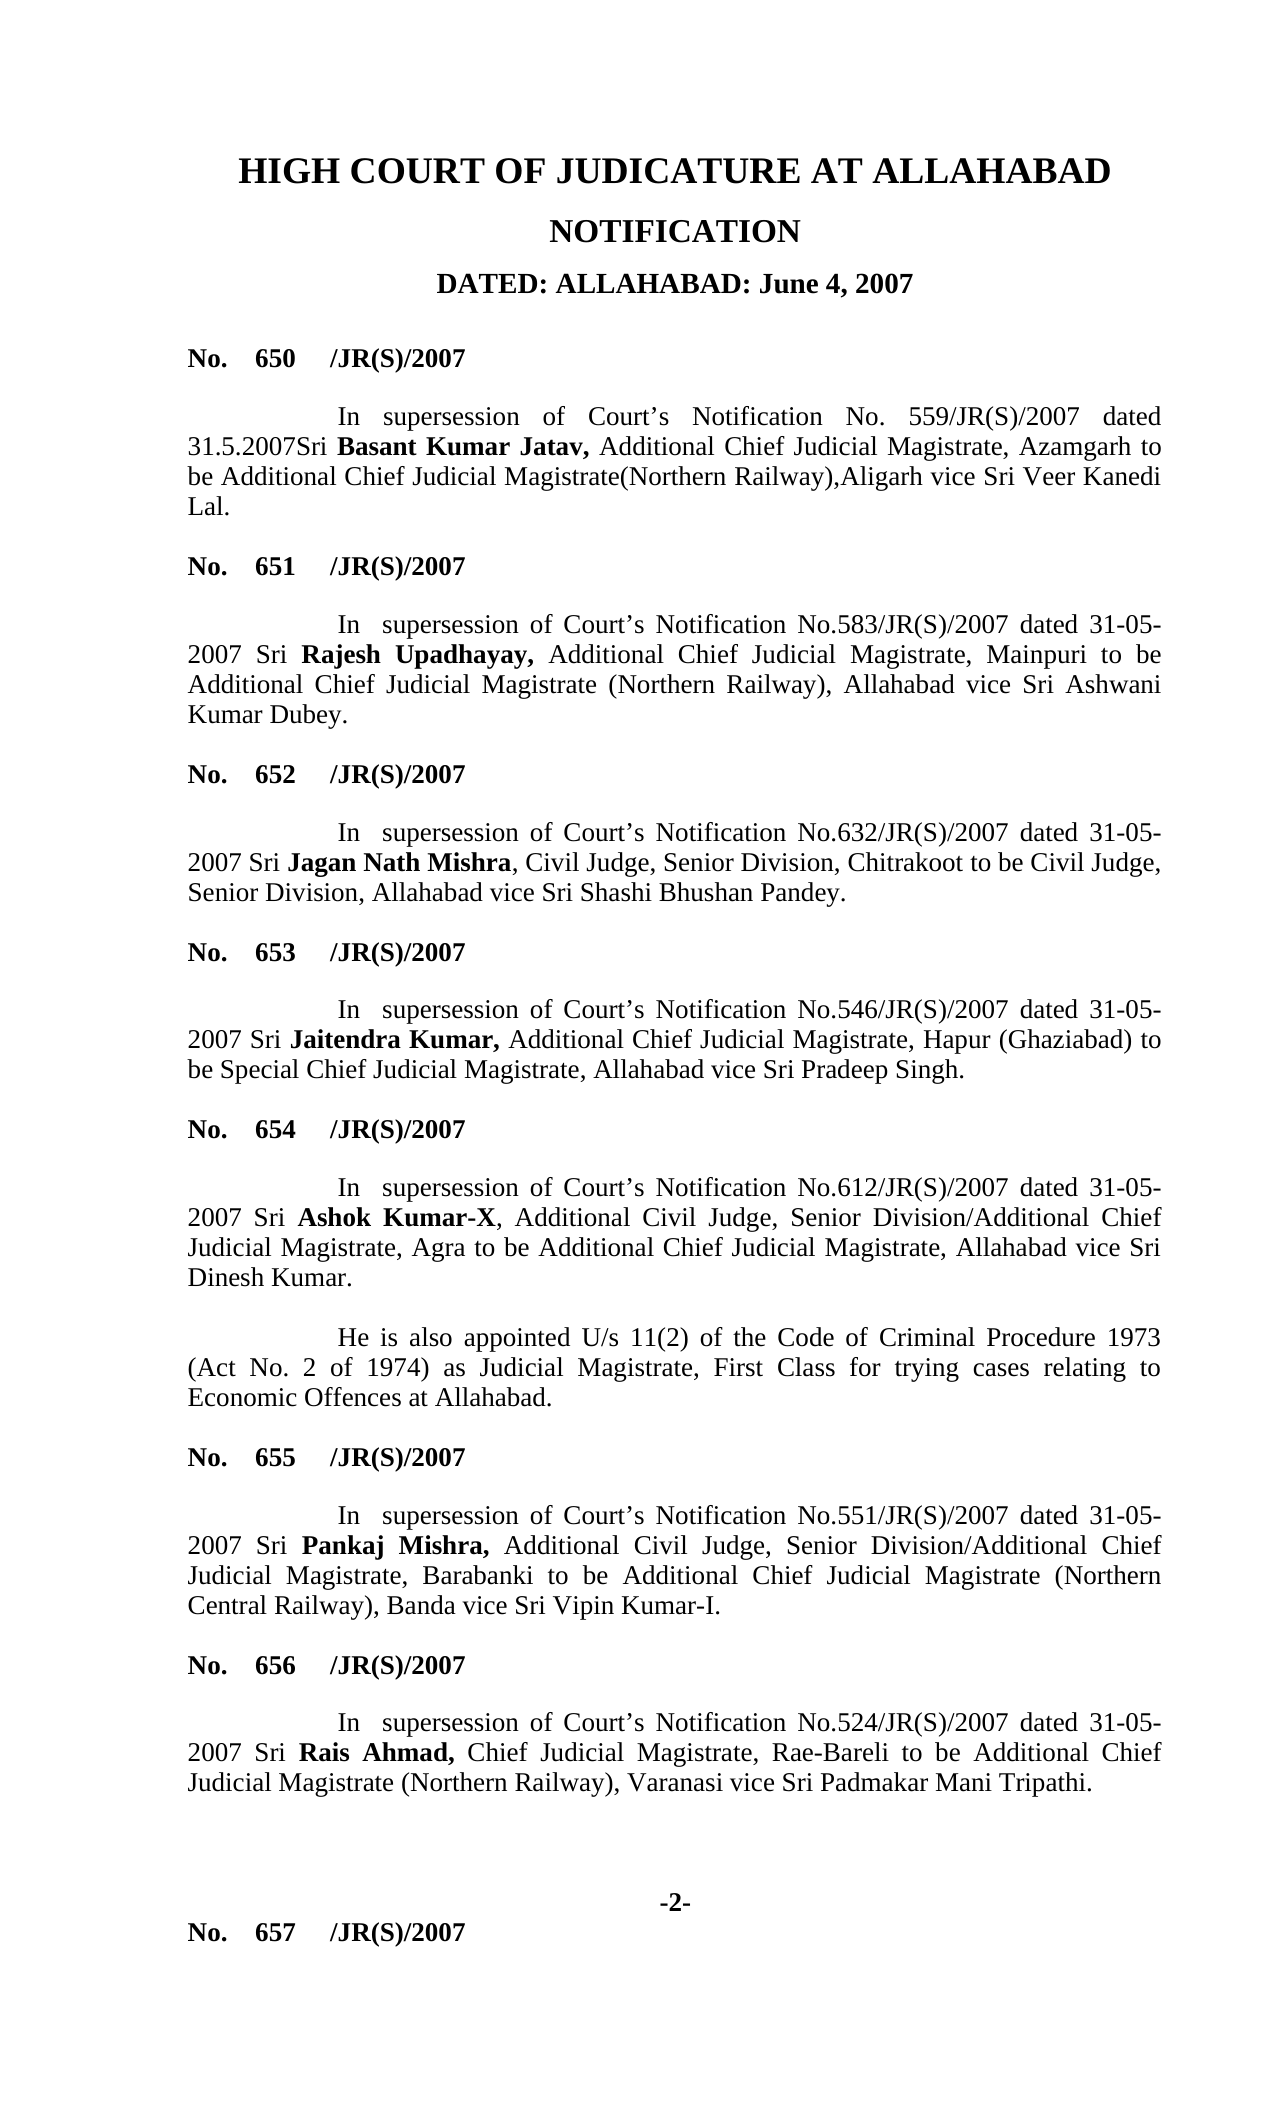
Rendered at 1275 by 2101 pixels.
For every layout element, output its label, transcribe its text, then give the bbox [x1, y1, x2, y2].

table_header /JR(S)/2007 [319, 937, 477, 967]
text He is also appointed U/s 11(2) of the Code of Criminal Procedure 1973 (Act No. 2 of 1974) as Judicial Magistrate, First Class for trying cases relating to Economic Offences at Allahabad. [187, 1322, 1162, 1412]
text In supersession of Court’s Notification No.583/JR(S)/2007 dated 31-05-2007 Sri Rajesh Upadhayay, Additional Chief Judicial Magistrate, Mainpuri to be Additional Chief Judicial Magistrate (Northern Railway), Allahabad vice Sri Ashwani Kumar Dubey. [187, 609, 1162, 729]
table_header /JR(S)/2007 [319, 1442, 477, 1472]
table_header 656 [244, 1650, 319, 1680]
text In supersession of Court’s Notification No.551/JR(S)/2007 dated 31-05-2007 Sri Pankaj Mishra, Additional Civil Judge, Senior Division/Additional Chief Judicial Magistrate, Barabanki to be Additional Chief Judicial Magistrate (Northern Central Railway), Banda vice Sri Vipin Kumar-I. [187, 1500, 1162, 1620]
table_header /JR(S)/2007 [319, 551, 477, 581]
table_header No. [176, 759, 244, 789]
table_header 657 [244, 1918, 319, 1948]
table_header No. [176, 1918, 244, 1948]
text In supersession of Court’s Notification No.546/JR(S)/2007 dated 31-05-2007 Sri Jaitendra Kumar, Additional Chief Judicial Magistrate, Hapur (Ghaziabad) to be Special Chief Judicial Magistrate, Allahabad vice Sri Pradeep Singh. [187, 994, 1162, 1084]
table_header /JR(S)/2007 [319, 1650, 477, 1680]
text In supersession of Court’s Notification No. 559/JR(S)/2007 dated 31.5.2007Sri Basant Kumar Jatav, Additional Chief Judicial Magistrate, Azamgarh to be Additional Chief Judicial Magistrate(Northern Railway),Aligarh vice Sri Veer Kanedi Lal. [187, 401, 1162, 521]
table_header No. [176, 551, 244, 581]
text In supersession of Court’s Notification No.612/JR(S)/2007 dated 31-05-2007 Sri Ashok Kumar-X, Additional Civil Judge, Senior Division/Additional Chief Judicial Magistrate, Agra to be Additional Chief Judicial Magistrate, Allahabad vice Sri Dinesh Kumar. [187, 1172, 1162, 1292]
table_header 653 [244, 937, 319, 967]
table_header 651 [244, 551, 319, 581]
text In supersession of Court’s Notification No.524/JR(S)/2007 dated 31-05-2007 Sri Rais Ahmad, Chief Judicial Magistrate, Rae-Bareli to be Additional Chief Judicial Magistrate (Northern Railway), Varanasi vice Sri Padmakar Mani Tripathi. [187, 1708, 1162, 1798]
table_header No. [176, 1650, 244, 1680]
table_header No. [176, 1115, 244, 1144]
table_header No. [176, 344, 244, 374]
table_header /JR(S)/2007 [319, 344, 477, 374]
subtitle NOTIFICATION [187, 212, 1162, 249]
table_header 652 [244, 759, 319, 789]
table_header 650 [244, 344, 319, 374]
title HIGH COURT OF JUDICATURE AT ALLAHABAD [187, 150, 1162, 192]
table_header 655 [244, 1442, 319, 1472]
text In supersession of Court’s Notification No.632/JR(S)/2007 dated 31-05-2007 Sri Jagan Nath Mishra, Civil Judge, Senior Division, Chitrakoot to be Civil Judge, Senior Division, Allahabad vice Sri Shashi Bhushan Pandey. [187, 817, 1162, 907]
table_header /JR(S)/2007 [319, 1918, 477, 1948]
subtitle DATED: ALLAHABAD: June 4, 2007 [187, 268, 1162, 300]
table_header /JR(S)/2007 [319, 1115, 477, 1144]
table_header /JR(S)/2007 [319, 759, 477, 789]
text -2- [187, 1888, 1162, 1918]
table_header 654 [244, 1115, 319, 1144]
table_header No. [176, 937, 244, 967]
table_header No. [176, 1442, 244, 1472]
